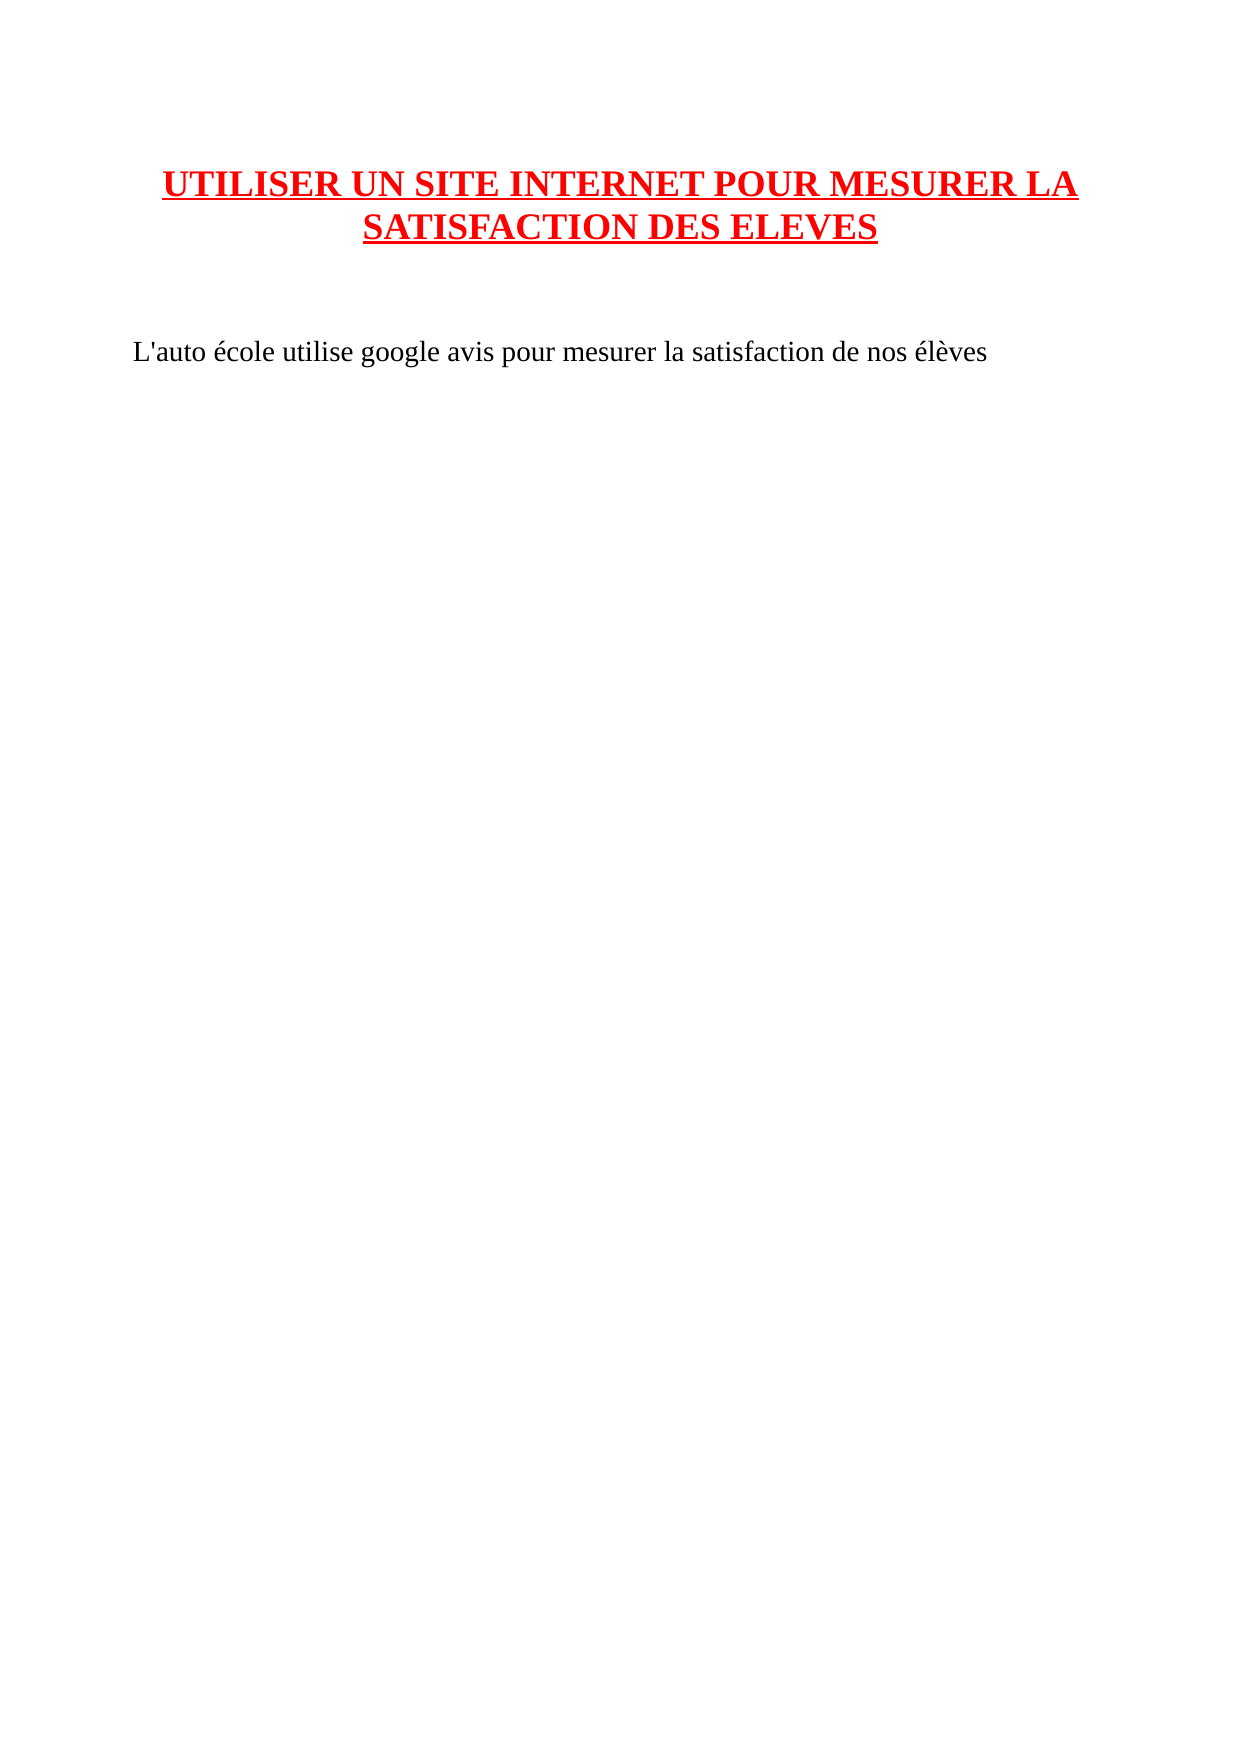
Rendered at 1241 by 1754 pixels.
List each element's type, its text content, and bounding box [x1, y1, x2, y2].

text L'auto école utilise google avis pour mesurer la satisfaction de nos élèves [118, 334, 1122, 367]
text UTILISER UN SITE INTERNET POUR MESURER LA SATISFACTION DES ELEVES [118, 161, 1122, 247]
